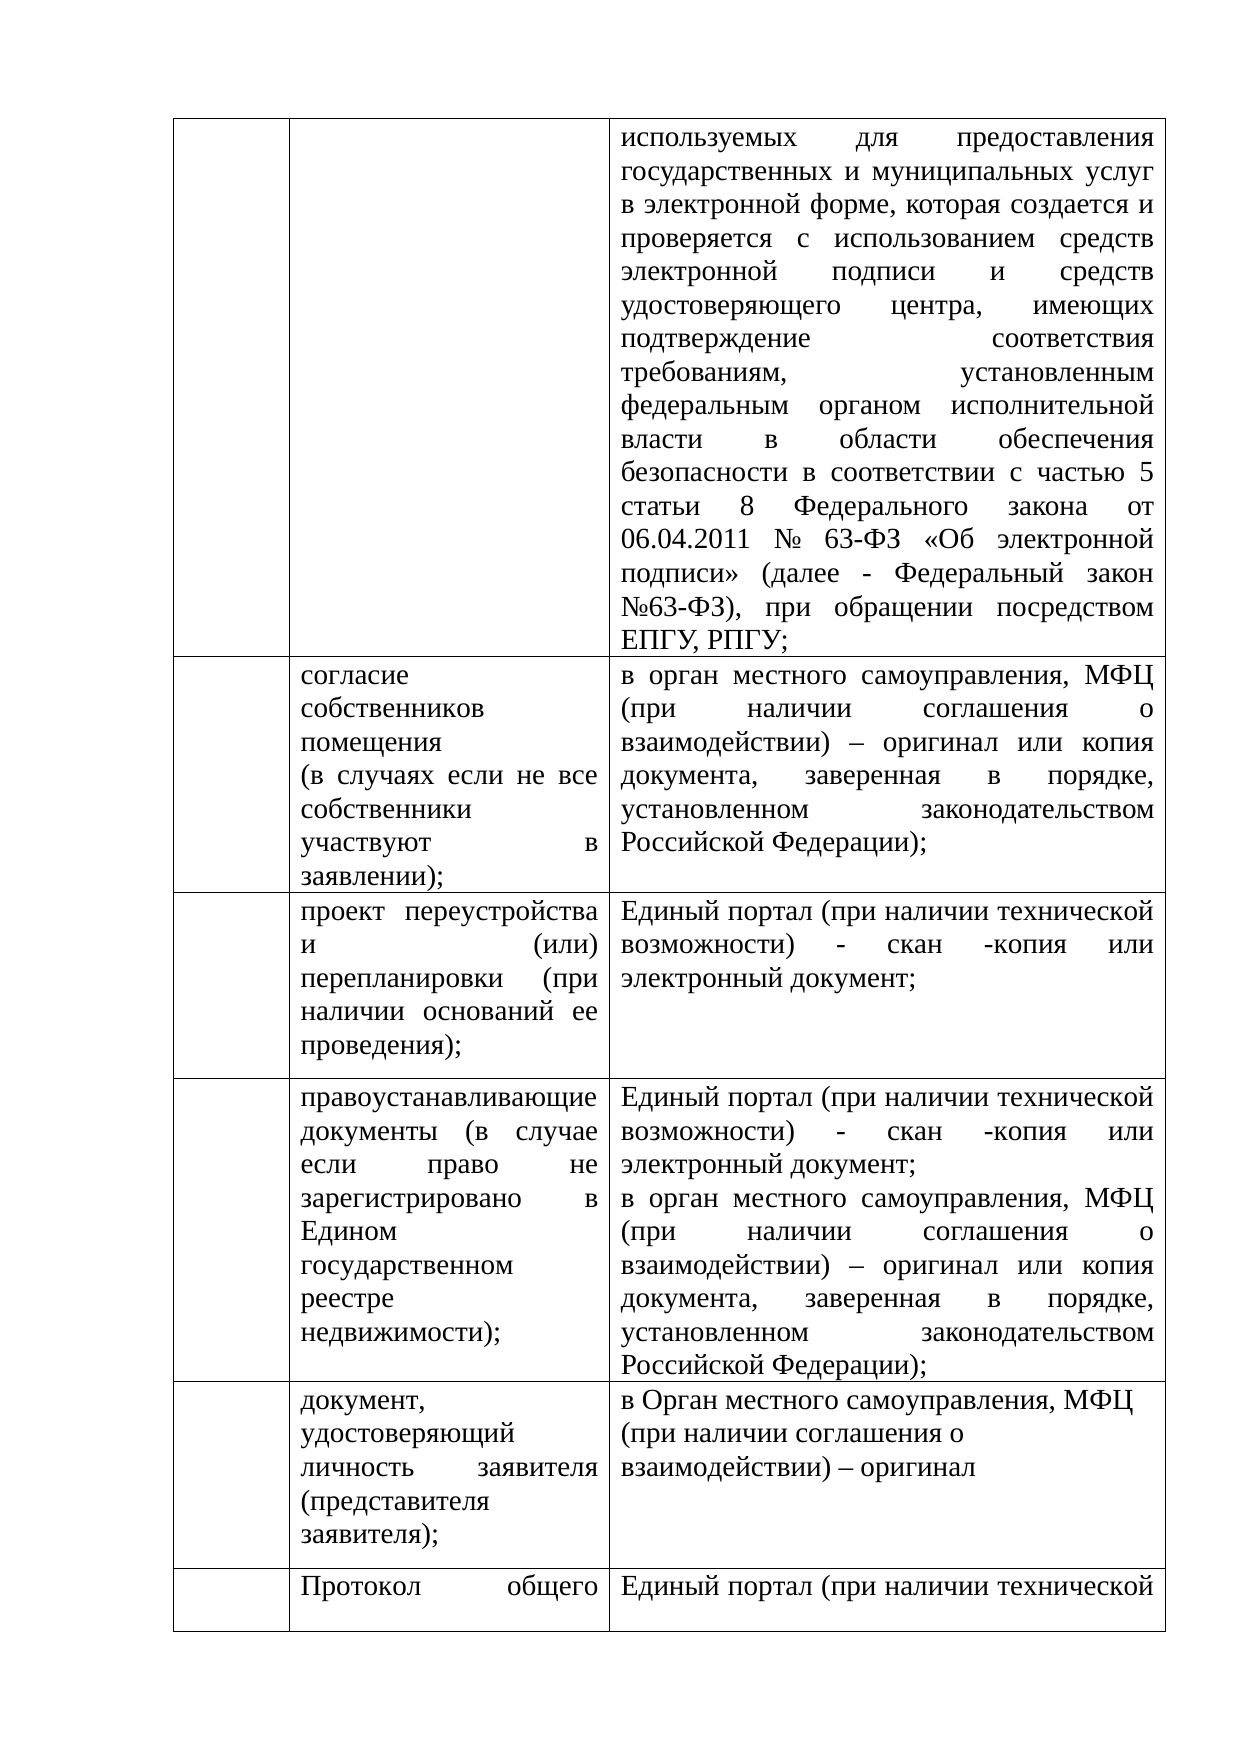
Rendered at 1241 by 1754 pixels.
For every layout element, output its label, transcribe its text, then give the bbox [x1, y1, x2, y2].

table_cell в Орган местного самоуправления, МФЦ (при наличии соглашения о взаимодействии) – оригинал [610, 1382, 1165, 1567]
table_cell используемых для предоставления государственных и муниципальных услуг в электронной форме, которая создается и проверяется с использованием средств электронной подписи и средств удостоверяющего центра, имеющих подтверждение соответствия требованиям, установленным федеральным органом исполнительной власти в области обеспечения безопасности в соответствии с частью 5 статьи 8 Федерального закона от 06.04.2011 № 63-ФЗ «Об электронной подписи» (далее - Федеральный закон №63-ФЗ), при обращении посредством ЕПГУ, РПГУ; [610, 119, 1165, 656]
table_cell документ, удостоверяющий личность заявителя (представителя заявителя); [290, 1382, 609, 1567]
table_cell в орган местного самоуправления, МФЦ (при наличии соглашения о взаимодействии) – оригинал или копия документа, заверенная в порядке, установленном законодательством Российской Федерации); [610, 657, 1165, 892]
table_cell Единый портал (при наличии технической возможности) - скан -копия или электронный документ; [610, 893, 1165, 1078]
table_cell [174, 893, 289, 1078]
table_cell [174, 1079, 289, 1381]
table_cell [174, 119, 289, 656]
table_cell [174, 1382, 289, 1567]
table_cell Единый портал (при наличии технической [610, 1569, 1165, 1631]
table_cell согласие собственников помещения (в случаях если не все собственники участвуют в заявлении); [290, 657, 609, 892]
table_cell [174, 657, 289, 892]
table_cell Единый портал (при наличии технической возможности) - скан -копия или электронный документ; в орган местного самоуправления, МФЦ (при наличии соглашения о взаимодействии) – оригинал или копия документа, заверенная в порядке, установленном законодательством Российской Федерации); [610, 1079, 1165, 1381]
table_cell Протокол общего [290, 1569, 609, 1631]
table_cell проект переустройства и (или) перепланировки (при наличии оснований ее проведения); [290, 893, 609, 1078]
table_cell [290, 119, 609, 656]
table_cell [174, 1569, 289, 1631]
table_cell правоустанавливающие документы (в случае если право не зарегистрировано в Едином государственном реестре недвижимости); [290, 1079, 609, 1381]
